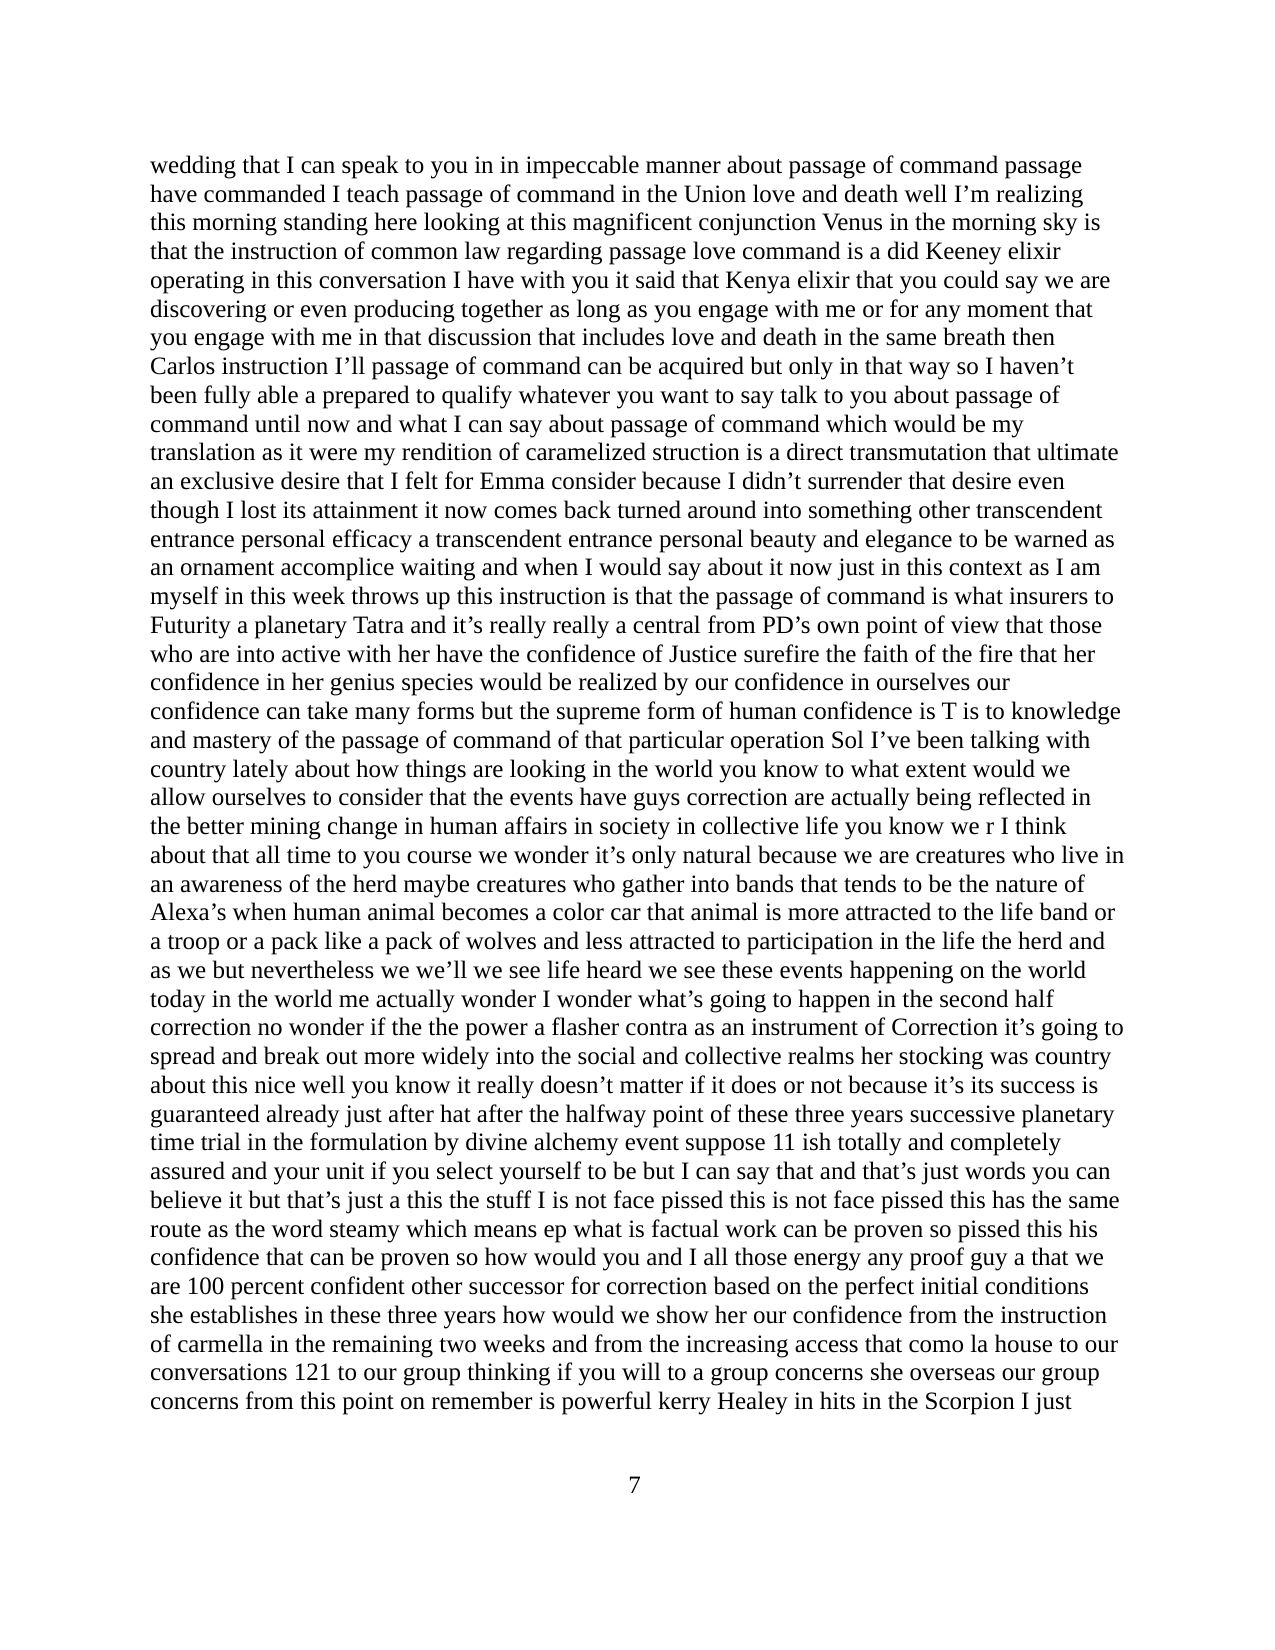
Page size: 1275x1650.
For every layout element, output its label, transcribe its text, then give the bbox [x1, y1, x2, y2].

text wedding that I can speak to you in in impeccable manner about passage of command passage have commanded I teach passage of command in the Union love and death well I’m realizing this morning standing here looking at this magnificent conjunction Venus in the morning sky is that the instruction of common law regarding passage love command is a did Keeney elixir operating in this conversation I have with you it said that Kenya elixir that you could say we are discovering or even producing together as long as you engage with me or for any moment that you engage with me in that discussion that includes love and death in the same breath then Carlos instruction I’ll passage of command can be acquired but only in that way so I haven’t been fully able a prepared to qualify whatever you want to say talk to you about passage of command until now and what I can say about passage of command which would be my translation as it were my rendition of caramelized struction is a direct transmutation that ultimate an exclusive desire that I felt for Emma consider because I didn’t surrender that desire even though I lost its attainment it now comes back turned around into something other transcendent entrance personal efficacy a transcendent entrance personal beauty and elegance to be warned as an ornament accomplice waiting and when I would say about it now just in this context as I am myself in this week throws up this instruction is that the passage of command is what insurers to Futurity a planetary Tatra and it’s really really a central from PD’s own point of view that those who are into active with her have the confidence of Justice surefire the faith of the fire that her confidence in her genius species would be realized by our confidence in ourselves our confidence can take many forms but the supreme form of human confidence is T is to knowledge and mastery of the passage of command of that particular operation Sol I’ve been talking with country lately about how things are looking in the world you know to what extent would we allow ourselves to consider that the events have guys correction are actually being reflected in the better mining change in human affairs in society in collective life you know we r I think about that all time to you course we wonder it’s only natural because we are creatures who live in an awareness of the herd maybe creatures who gather into bands that tends to be the nature of Alexa’s when human animal becomes a color car that animal is more attracted to the life band or a troop or a pack like a pack of wolves and less attracted to participation in the life the herd and as we but nevertheless we we’ll we see life heard we see these events happening on the world today in the world me actually wonder I wonder what’s going to happen in the second half correction no wonder if the the power a flasher contra as an instrument of Correction it’s going to spread and break out more widely into the social and collective realms her stocking was country about this nice well you know it really doesn’t matter if it does or not because it’s its success is guaranteed already just after hat after the halfway point of these three years successive planetary time trial in the formulation by divine alchemy event suppose 11 ish totally and completely assured and your unit if you select yourself to be but I can say that and that’s just words you can believe it but that’s just a this the stuff I is not face pissed this is not face pissed this has the same route as the word steamy which means ep what is factual work can be proven so pissed this his confidence that can be proven so how would you and I all those energy any proof guy a that we are 100 percent confident other successor for correction based on the perfect initial conditions she establishes in these three years how would we show her our confidence from the instruction of carmella in the remaining two weeks and from the increasing access that como la house to our conversations 121 to our group thinking if you will to a group concerns she overseas our group concerns from this point on remember is powerful kerry Healey in hits in the Scorpion I just [150, 150, 1125, 1415]
